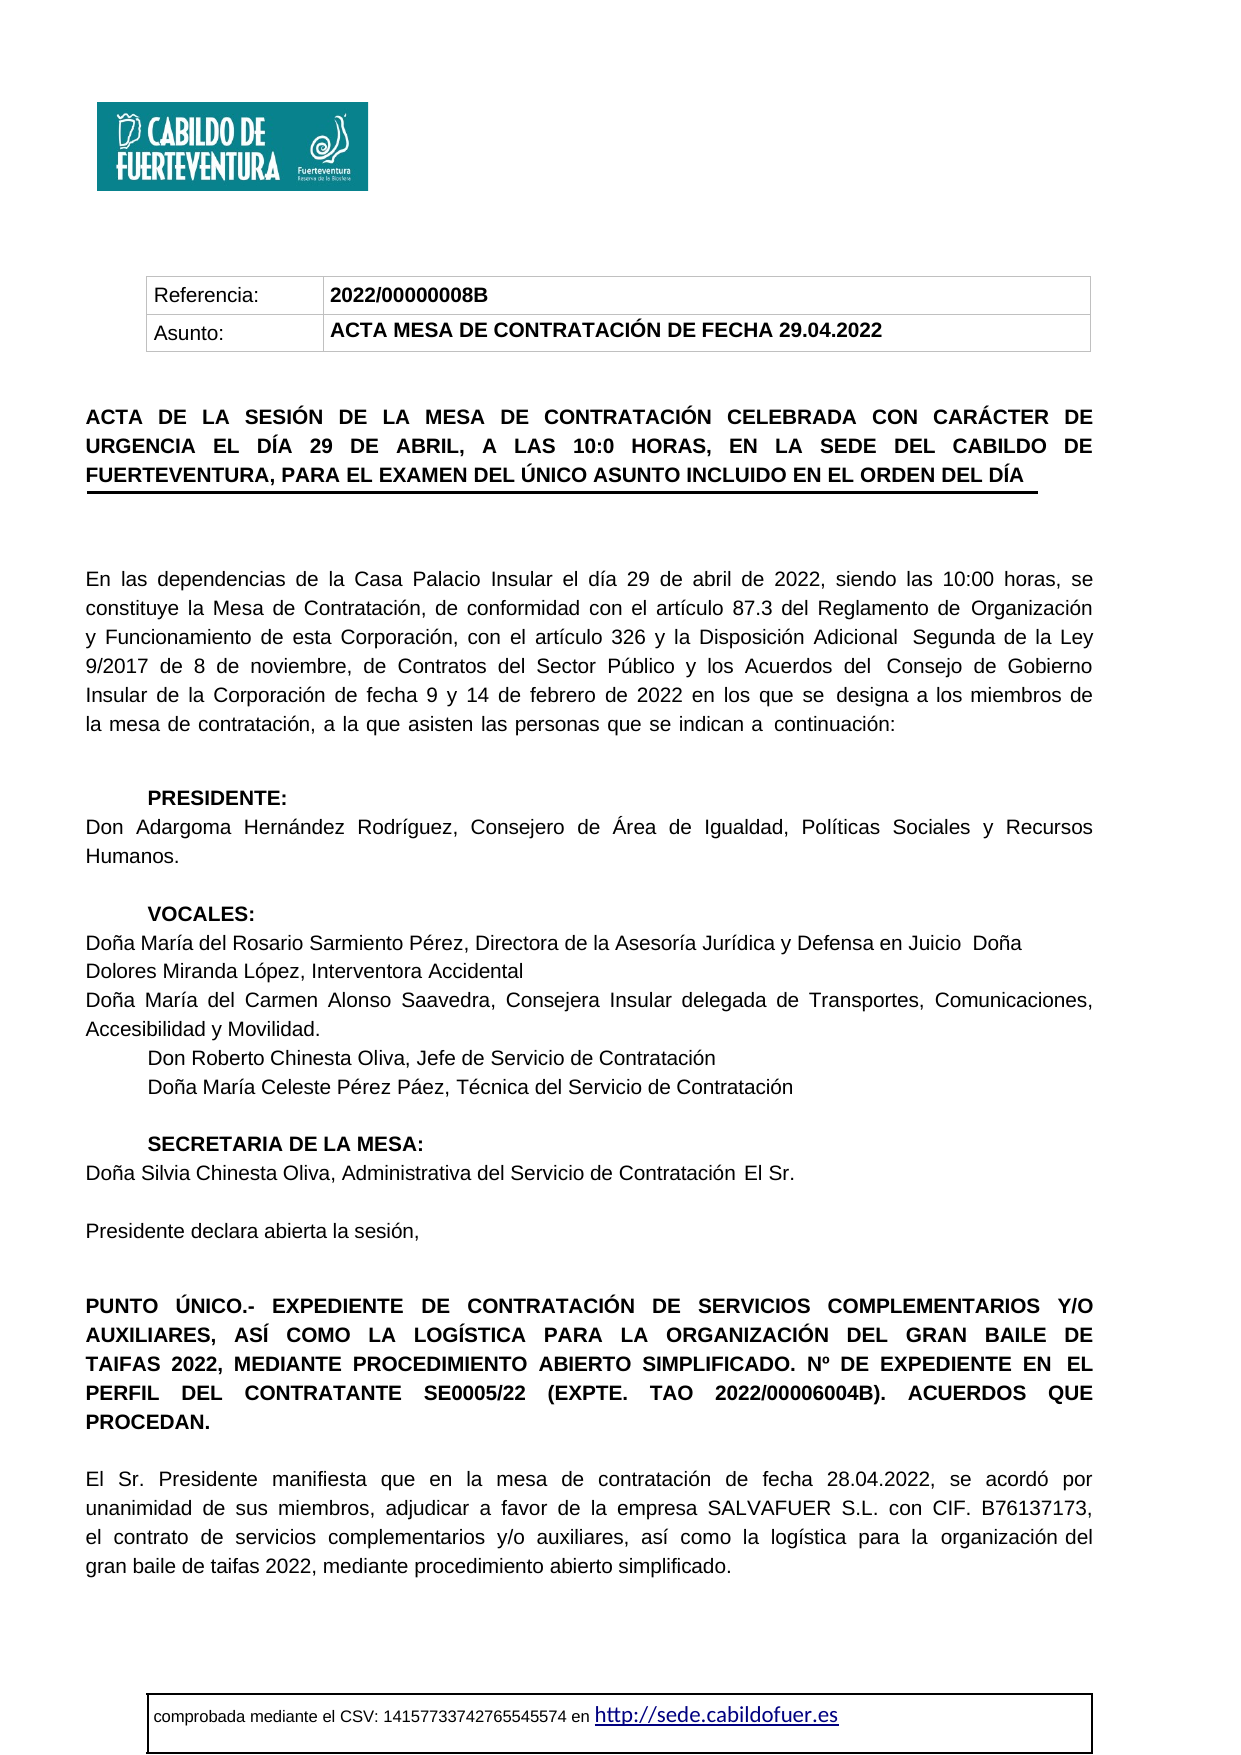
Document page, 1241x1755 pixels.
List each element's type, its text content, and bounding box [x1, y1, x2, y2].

text Don Adargoma Hernández Rodríguez, Consejero de Área de Igualdad, Políticas Sociales y Recursos Humanos. [85, 815, 1093, 868]
table_header 2022/00000008B [324, 277, 1090, 313]
subtitle VOCALES: [147, 902, 1109, 926]
table_cell ACTA MESA DE CONTRATACIÓN DE FECHA 29.04.2022 [324, 315, 1090, 351]
table_header Referencia: [147, 277, 323, 313]
text Doña María Celeste Pérez Páez, Técnica del Servicio de Contratación [147, 1075, 1109, 1099]
table_cell Asunto: [147, 315, 323, 351]
text Don Roberto Chinesta Oliva, Jefe de Servicio de Contratación [147, 1046, 1109, 1070]
text Doña María del Rosario Sarmiento Pérez, Directora de la Asesoría Jurídica y Defensa en Juicio Doña Dolores Miranda López, Interventora Accidental [85, 930, 1071, 983]
text Doña María del Carmen Alonso Saavedra, Consejera Insular delegada de Transportes, Comunicaciones, Accesibilidad y Movilidad. [85, 988, 1093, 1041]
text El Sr. Presidente manifiesta que en la mesa de contratación de fecha 28.04.2022, se acordó por unanimidad de sus miembros, adjudicar a favor de la empresa SALVAFUER S.L. con CIF. B76137173, el contrato de servicios complementarios y/o auxiliares, así como la logística para la organización del gran baile de taifas 2022, mediante procedimiento abierto simplificado. [85, 1467, 1093, 1578]
subtitle SECRETARIA DE LA MESA: [147, 1132, 1109, 1156]
text En las dependencias de la Casa Palacio Insular el día 29 de abril de 2022, siendo las 10:00 horas, se constituye la Mesa de Contratación, de conformidad con el artículo 87.3 del Reglamento de Organización y Funcionamiento de esta Corporación, con el artículo 326 y la Disposición Adicional Segunda de la Ley 9/2017 de 8 de noviembre, de Contratos del Sector Público y los Acuerdos del Consejo de Gobierno Insular de la Corporación de fecha 9 y 14 de febrero de 2022 en los que se designa a los miembros de la mesa de contratación, a la que asisten las personas que se indican a continuación: [85, 567, 1093, 736]
subtitle PRESIDENTE: [147, 786, 1109, 810]
subtitle PUNTO ÚNICO.- EXPEDIENTE DE CONTRATACIÓN DE SERVICIOS COMPLEMENTARIOS Y/O AUXILIARES, ASÍ COMO LA LOGÍSTICA PARA LA ORGANIZACIÓN DEL GRAN BAILE DE TAIFAS 2022, MEDIANTE PROCEDIMIENTO ABIERTO SIMPLIFICADO. Nº DE EXPEDIENTE EN EL PERFIL DEL CONTRATANTE SE0005/22 (EXPTE. TAO 2022/00006004B). ACUERDOS QUE PROCEDAN. [85, 1294, 1093, 1433]
subtitle ACTA DE LA SESIÓN DE LA MESA DE CONTRATACIÓN CELEBRADA CON CARÁCTER DE URGENCIA EL DÍA 29 DE ABRIL, A LAS 10:0 HORAS, EN LA SEDE DEL CABILDO DE FUERTEVENTURA, PARA EL EXAMEN DEL ÚNICO ASUNTO INCLUIDO EN EL ORDEN DEL DÍA [85, 405, 1093, 487]
text Doña Silvia Chinesta Oliva, Administrativa del Servicio de Contratación El Sr. Presidente declara abierta la sesión, [85, 1161, 814, 1243]
